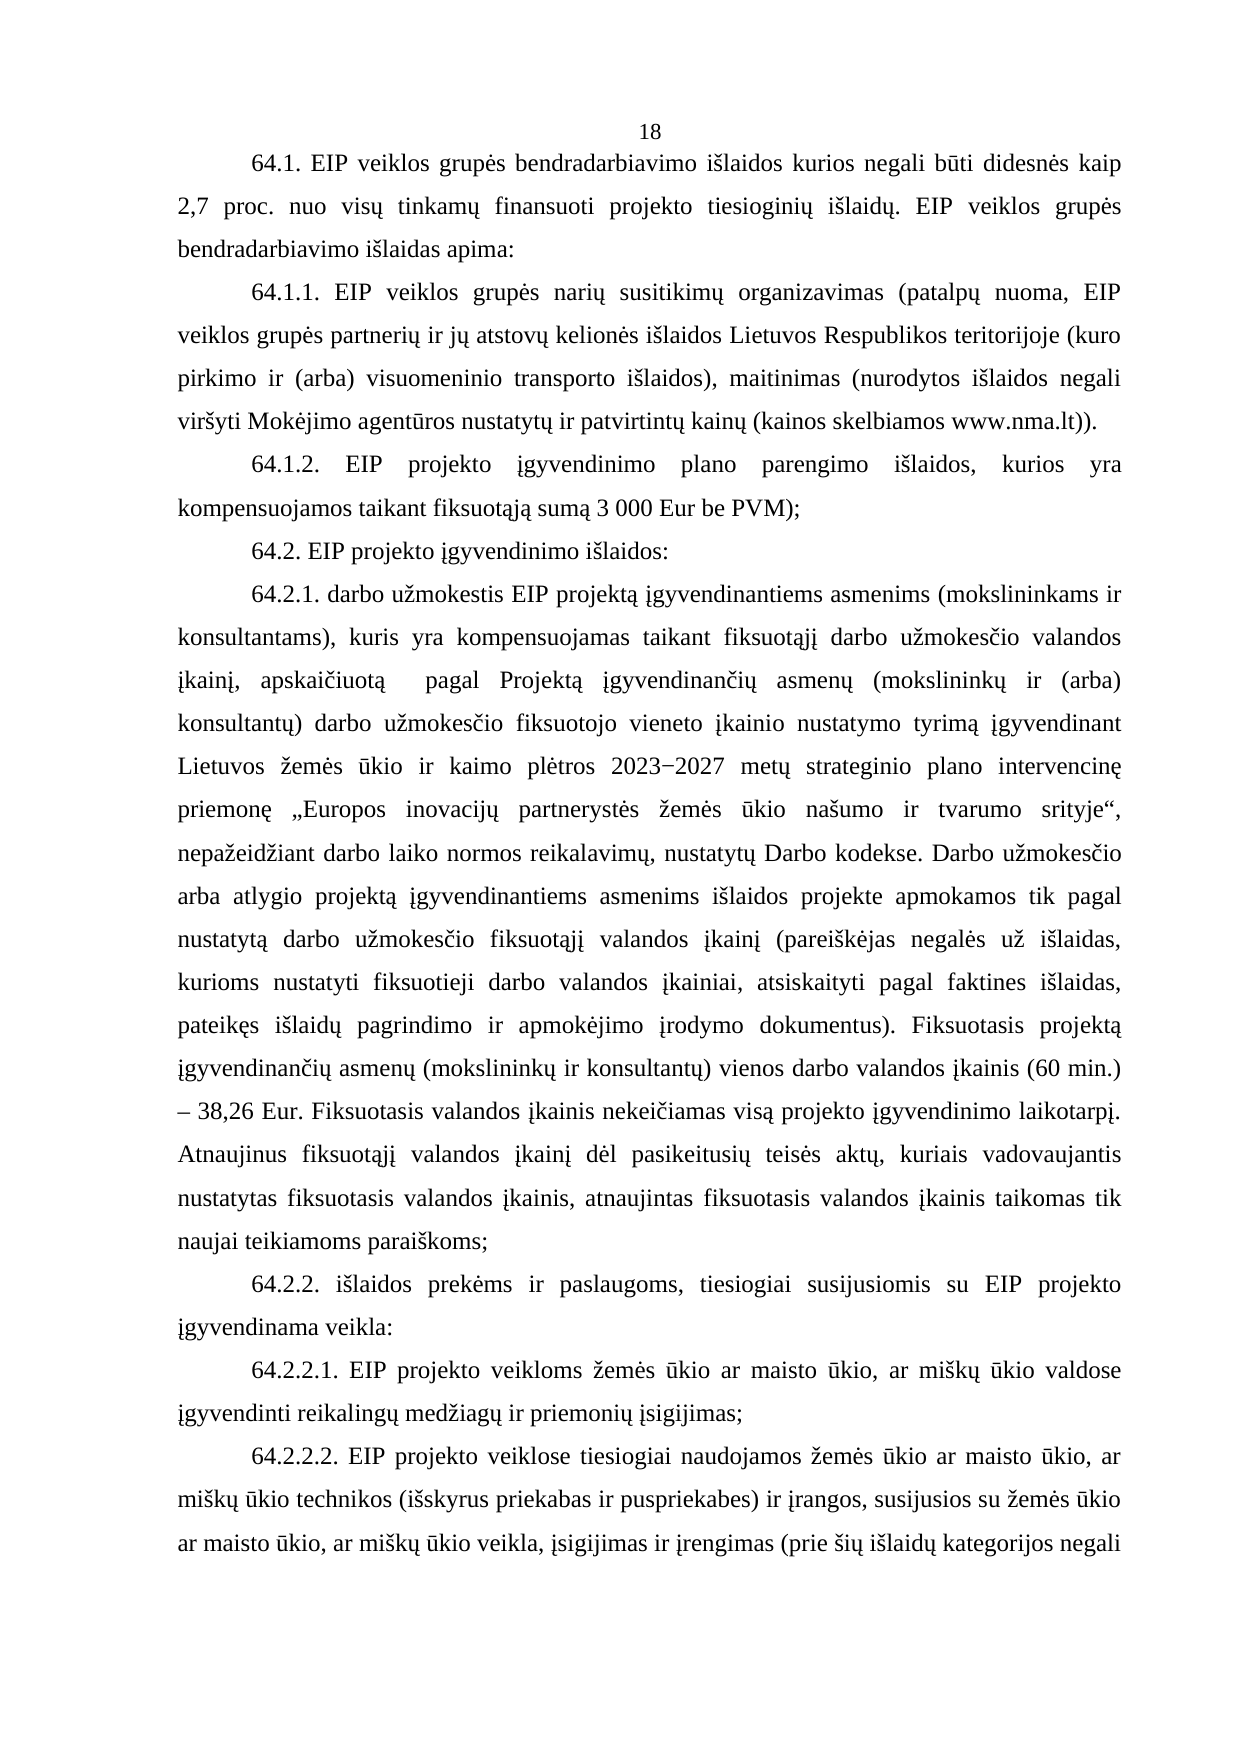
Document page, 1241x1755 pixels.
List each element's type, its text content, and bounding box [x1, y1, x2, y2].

text 64.2.2.2. EIP projekto veiklose tiesiogiai naudojamos žemės ūkio ar maisto ūkio, ar miškų ūkio technikos (išskyrus priekabas ir puspriekabes) ir įrangos, susijusios su žemės ūkio ar maisto ūkio, ar miškų ūkio veikla, įsigijimas ir įrengimas (prie šių išlaidų kategorijos negali [177, 1441, 1122, 1556]
text 64.1. EIP veiklos grupės bendradarbiavimo išlaidos kurios negali būti didesnės kaip 2,7 proc. nuo visų tinkamų finansuoti projekto tiesioginių išlaidų. EIP veiklos grupės bendradarbiavimo išlaidas apima: [177, 148, 1122, 263]
text 64.1.1. EIP veiklos grupės narių susitikimų organizavimas (patalpų nuoma, EIP veiklos grupės partnerių ir jų atstovų kelionės išlaidos Lietuvos Respublikos teritorijoje (kuro pirkimo ir (arba) visuomeninio transporto išlaidos), maitinimas (nurodytos išlaidos negali viršyti Mokėjimo agentūros nustatytų ir patvirtintų kainų (kainos skelbiamos www.nma.lt)). [177, 277, 1122, 435]
text 64.2.1. darbo užmokestis EIP projektą įgyvendinantiems asmenims (mokslininkams ir konsultantams), kuris yra kompensuojamas taikant fiksuotąjį darbo užmokesčio valandos įkainį, apskaičiuotą pagal Projektą įgyvendinančių asmenų (mokslininkų ir (arba) konsultantų) darbo užmokesčio fiksuotojo vieneto įkainio nustatymo tyrimą įgyvendinant Lietuvos žemės ūkio ir kaimo plėtros 2023−2027 metų strateginio plano intervencinę priemonę „Europos inovacijų partnerystės žemės ūkio našumo ir tvarumo srityje“, nepažeidžiant darbo laiko normos reikalavimų, nustatytų Darbo kodekse. Darbo užmokesčio arba atlygio projektą įgyvendinantiems asmenims išlaidos projekte apmokamos tik pagal nustatytą darbo užmokesčio fiksuotąjį valandos įkainį (pareiškėjas negalės už išlaidas, kurioms nustatyti fiksuotieji darbo valandos įkainiai, atsiskaityti pagal faktines išlaidas, pateikęs išlaidų pagrindimo ir apmokėjimo įrodymo dokumentus). Fiksuotasis projektą įgyvendinančių asmenų (mokslininkų ir konsultantų) vienos darbo valandos įkainis (60 min.) – 38,26 Eur. Fiksuotasis valandos įkainis nekeičiamas visą projekto įgyvendinimo laikotarpį. Atnaujinus fiksuotąjį valandos įkainį dėl pasikeitusių teisės aktų, kuriais vadovaujantis nustatytas fiksuotasis valandos įkainis, atnaujintas fiksuotasis valandos įkainis taikomas tik naujai teikiamoms paraiškoms; [177, 579, 1122, 1254]
text 64.2.2.1. EIP projekto veikloms žemės ūkio ar maisto ūkio, ar miškų ūkio valdose įgyvendinti reikalingų medžiagų ir priemonių įsigijimas; [177, 1355, 1122, 1427]
text 64.1.2. EIP projekto įgyvendinimo plano parengimo išlaidos, kurios yra kompensuojamos taikant fiksuotąją sumą 3 000 Eur be PVM); [177, 449, 1122, 521]
text 64.2.2. išlaidos prekėms ir paslaugoms, tiesiogiai susijusiomis su EIP projekto įgyvendinama veikla: [177, 1269, 1122, 1341]
text 64.2. EIP projekto įgyvendinimo išlaidos: [177, 536, 1122, 564]
